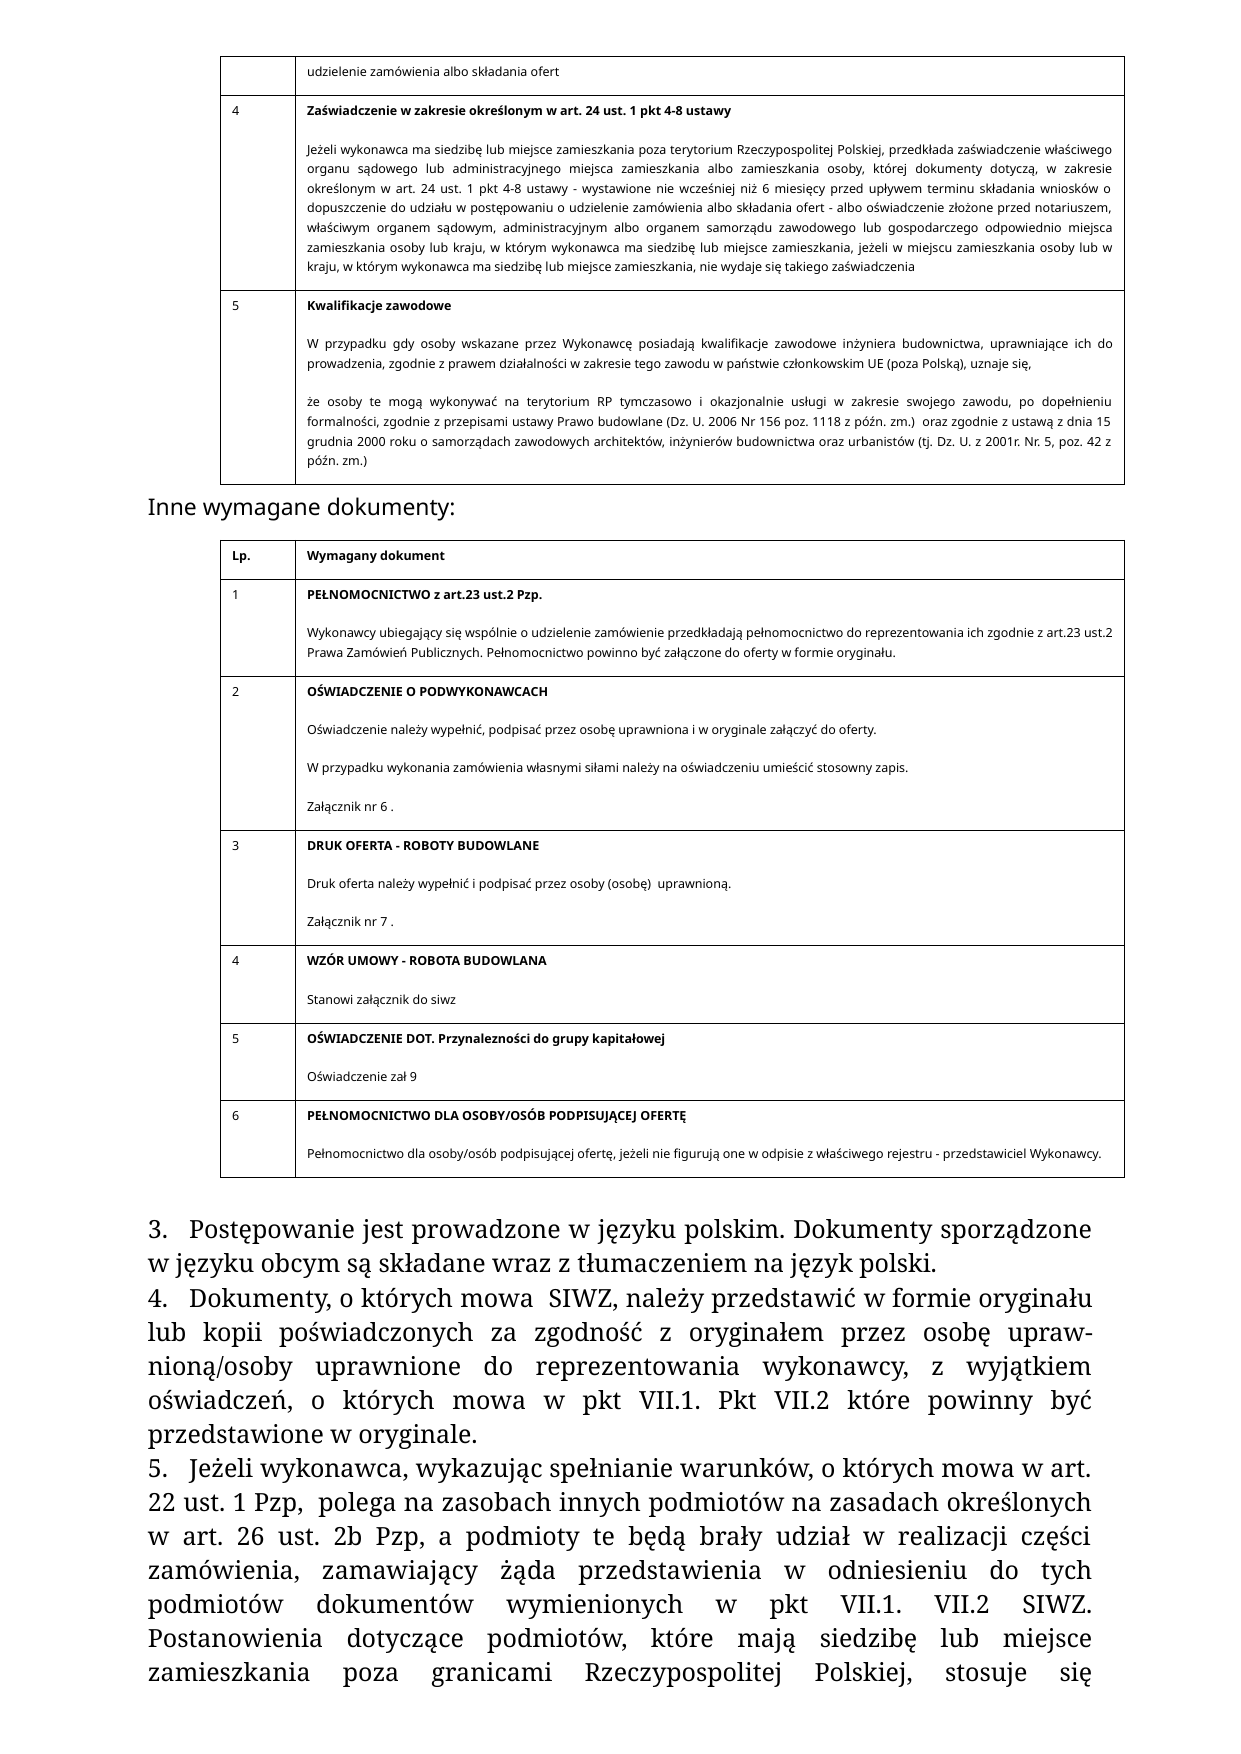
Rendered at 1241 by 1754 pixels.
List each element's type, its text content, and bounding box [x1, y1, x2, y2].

table_cell 5 [221, 291, 295, 484]
table_cell DRUK OFERTA - ROBOTY BUDOWLANE Druk oferta należy wypełnić i podpisać przez osoby (osobę) uprawnioną. Załącznik nr 7 . [296, 831, 1124, 945]
table_cell WZÓR UMOWY - ROBOTA BUDOWLANA Stanowi załącznik do siwz [296, 946, 1124, 1022]
table_cell PEŁNOMOCNICTWO DLA OSOBY/OSÓB PODPISUJĄCEJ OFERTĘ Pełnomocnictwo dla osoby/osób podpisującej ofertę, jeżeli nie figurują one w odpisie z właściwego rejestru - przedstawiciel Wykonawcy. [296, 1101, 1124, 1177]
table_cell 3 [221, 831, 295, 945]
table_header Lp. [221, 541, 295, 579]
text 3. Postępowanie jest prowadzone w języku polskim. Dokumenty sporządzone w języku obcym są składane wraz z tłumaczeniem na język polski. [148, 1178, 1093, 1280]
table_cell 4 [221, 96, 295, 290]
text 5. Jeżeli wykonawca, wykazując spełnianie warunków, o których mowa w art. 22 ust. 1 Pzp, polega na zasobach innych podmiotów na zasadach określonych w art. 26 ust. 2b Pzp, a podmioty te będą brały udział w realizacji części zamówienia, zamawiający żąda przedstawienia w odniesieniu do tych podmiotów dokumentów wymienionych w pkt VII.1. VII.2 SIWZ. Postanowienia dotyczące podmiotów, które mają siedzibę lub miejsce zamieszkania poza granicami Rzeczypospolitej Polskiej, stosuje się [148, 1451, 1093, 1689]
table_cell 2 [221, 677, 295, 829]
table_cell OŚWIADCZENIE DOT. Przynalezności do grupy kapitałowej Oświadczenie zał 9 [296, 1024, 1124, 1100]
table_cell Zaświadczenie w zakresie określonym w art. 24 ust. 1 pkt 4-8 ustawy Jeżeli wykonawca ma siedzibę lub miejsce zamieszkania poza terytorium Rzeczypospolitej Polskiej, przedkłada zaświadczenie właściwego organu sądowego lub administracyjnego miejsca zamieszkania albo zamieszkania osoby, której dokumenty dotyczą, w zakresie określonym w art. 24 ust. 1 pkt 4-8 ustawy - wystawione nie wcześniej niż 6 miesięcy przed upływem terminu składania wniosków o dopuszczenie do udziału w postępowaniu o udzielenie zamówienia albo składania ofert - albo oświadczenie złożone przed notariuszem, właściwym organem sądowym, administracyjnym albo organem samorządu zawodowego lub gospodarczego odpowiednio miejsca zamieszkania osoby lub kraju, w którym wykonawca ma siedzibę lub miejsce zamieszkania, jeżeli w miejscu zamieszkania osoby lub w kraju, w którym wykonawca ma siedzibę lub miejsce zamieszkania, nie wydaje się takiego zaświadczenia [296, 96, 1124, 290]
table_cell Kwalifikacje zawodowe W przypadku gdy osoby wskazane przez Wykonawcę posiadają kwalifikacje zawodowe inżyniera budownictwa, uprawniające ich do prowadzenia, zgodnie z prawem działalności w zakresie tego zawodu w państwie członkowskim UE (poza Polską), uznaje się, że osoby te mogą wykonywać na terytorium RP tymczasowo i okazjonalnie usługi w zakresie swojego zawodu, po dopełnieniu formalności, zgodnie z przepisami ustawy Prawo budowlane (Dz. U. 2006 Nr 156 poz. 1118 z późn. zm.) oraz zgodnie z ustawą z dnia 15 grudnia 2000 roku o samorządach zawodowych architektów, inżynierów budownictwa oraz urbanistów (tj. Dz. U. z 2001r. Nr. 5, poz. 42 z późn. zm.) [296, 291, 1124, 484]
table_cell PEŁNOMOCNICTWO z art.23 ust.2 Pzp. Wykonawcy ubiegający się wspólnie o udzielenie zamówienie przedkładają pełnomocnictwo do reprezentowania ich zgodnie z art.23 ust.2 Prawa Zamówień Publicznych. Pełnomocnictwo powinno być załączone do oferty w formie oryginału. [296, 580, 1124, 676]
table_cell [221, 57, 295, 95]
table_cell OŚWIADCZENIE O PODWYKONAWCACH Oświadczenie należy wypełnić, podpisać przez osobę uprawniona i w oryginale załączyć do oferty. W przypadku wykonania zamówienia własnymi siłami należy na oświadczeniu umieścić stosowny zapis. Załącznik nr 6 . [296, 677, 1124, 829]
subtitle Inne wymagane dokumenty: [148, 491, 1093, 522]
table_header Wymagany dokument [296, 541, 1124, 579]
table_cell 5 [221, 1024, 295, 1100]
table_cell udzielenie zamówienia albo składania ofert [296, 57, 1124, 95]
table_cell 4 [221, 946, 295, 1022]
table_cell 1 [221, 580, 295, 676]
text 4. Dokumenty, o których mowa SIWZ, należy przedstawić w formie oryginału lub kopii poświadczonych za zgodność z oryginałem przez osobę upraw­nioną/osoby uprawnione do reprezentowania wykonawcy, z wyjątkiem oświadczeń, o których mowa w pkt VII.1. Pkt VII.2 które powinny być przedstawione w oryginale. [148, 1280, 1093, 1451]
table_cell 6 [221, 1101, 295, 1177]
